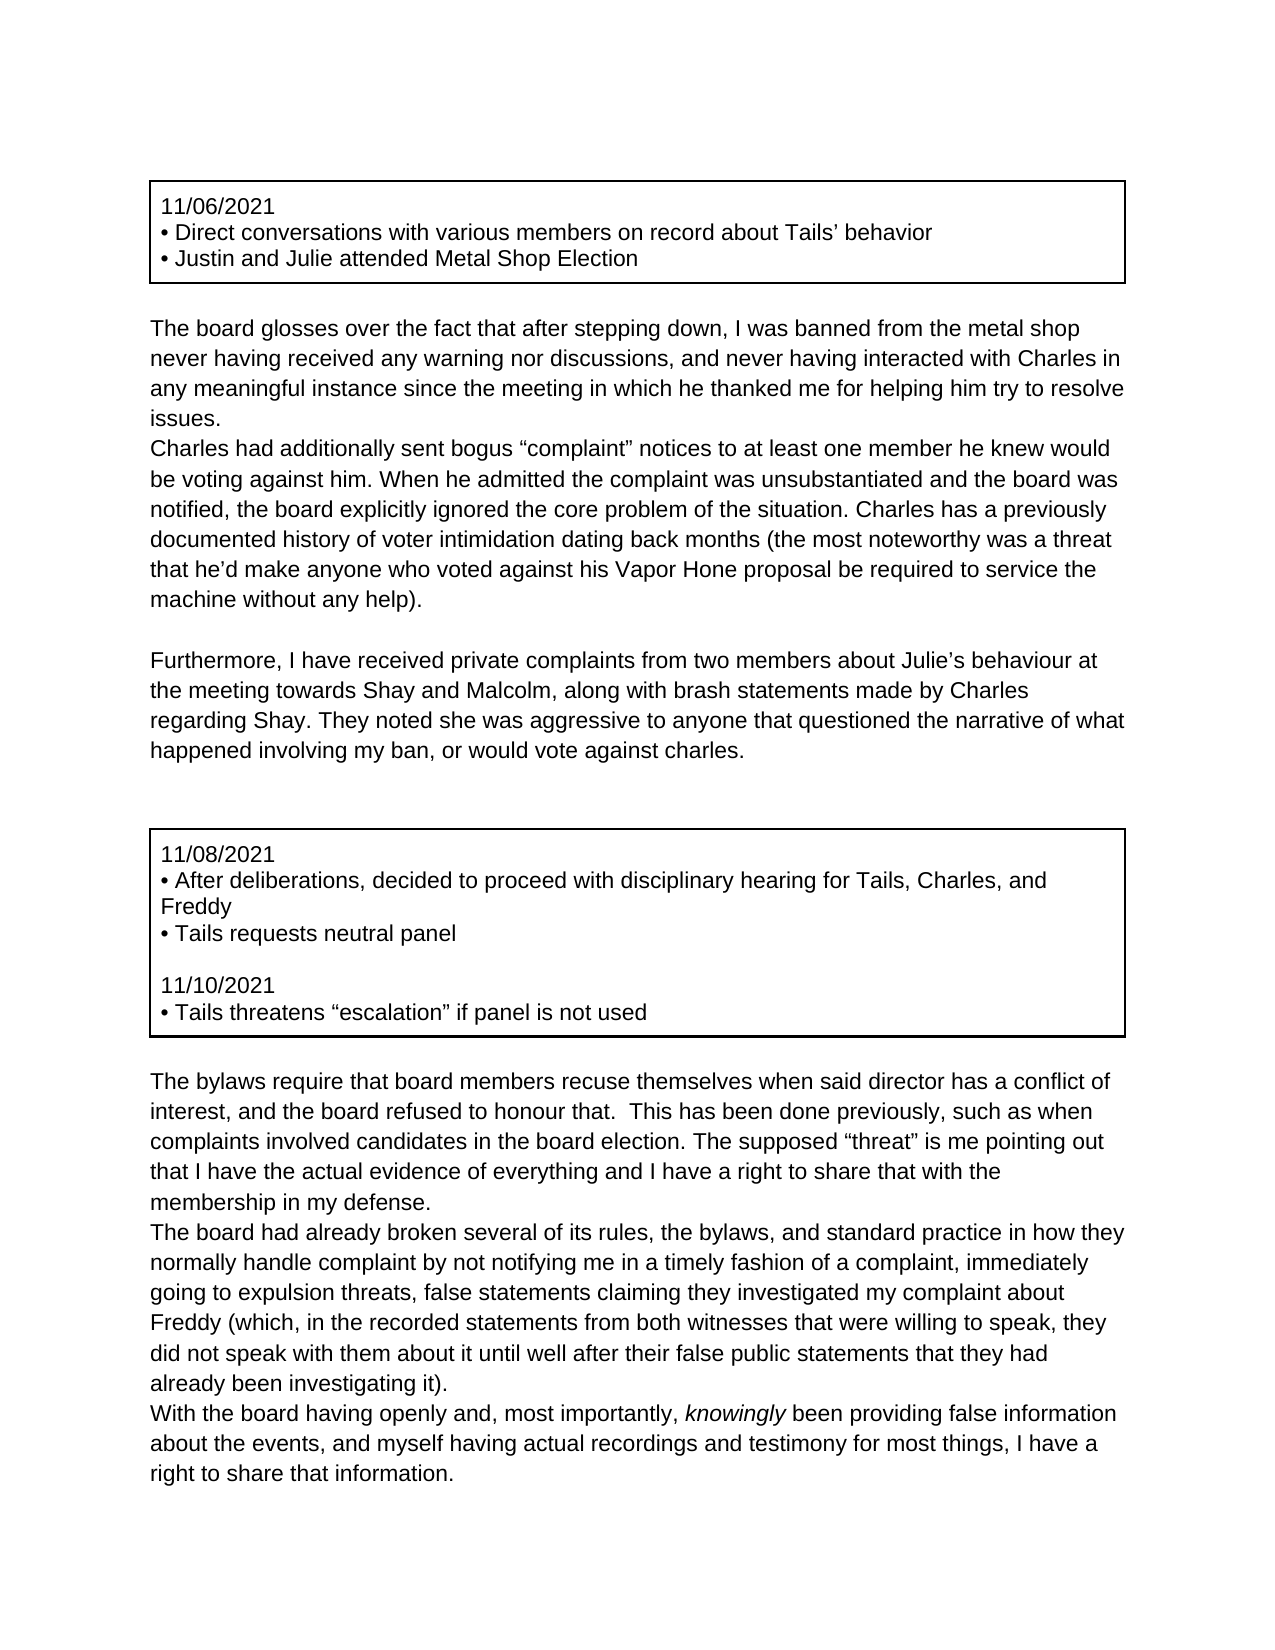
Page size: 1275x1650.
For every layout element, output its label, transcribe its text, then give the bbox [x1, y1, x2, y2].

text Charles had additionally sent bogus “complaint” notices to at least one member he knew would be voting against him. When he admitted the complaint was unsubstantiated and the board was notified, the board explicitly ignored the core problem of the situation. Charles has a previously documented history of voter intimidation dating back months (the most noteworthy was a threat that he’d make anyone who voted against his Vapor Hone proposal be required to service the machine without any help). [150, 435, 1125, 613]
text The board glosses over the fact that after stepping down, I was banned from the metal shop never having received any warning nor discussions, and never having interacted with Charles in any meaningful instance since the meeting in which he thanked me for helping him try to resolve issues. [150, 314, 1125, 431]
text The board had already broken several of its rules, the bylaws, and standard practice in how they normally handle complaint by not notifying me in a timely fashion of a complaint, immediately going to expulsion threats, false statements claiming they investigated my complaint about Freddy (which, in the recorded statements from both witnesses that were willing to speak, they did not speak with them about it until well after their false public statements that they had already been investigating it). [150, 1219, 1125, 1396]
text Furthermore, I have received private complaints from two members about Julie’s behaviour at the meeting towards Shay and Malcolm, along with brash statements made by Charles regarding Shay. They noted she was aggressive to anyone that questioned the narrative of what happened involving my ban, or would vote against charles. [150, 647, 1125, 764]
text The bylaws require that board members recuse themselves when said director has a conflict of interest, and the board refused to honour that. This has been done previously, such as when complaints involved candidates in the board election. The supposed “threat” is me pointing out that I have the actual evidence of everything and I have a right to share that with the membership in my defense. [150, 1068, 1125, 1215]
table_header 11/06/2021 • Direct conversations with various members on record about Tails’ behavior • Justin and Julie attended Metal Shop Election [151, 182, 1124, 282]
text With the board having openly and, most importantly, knowingly been providing false information about the events, and myself having actual recordings and testimony for most things, I have a right to share that information. [150, 1400, 1125, 1487]
table_header 11/08/2021 • After deliberations, decided to proceed with disciplinary hearing for Tails, Charles, and Freddy • Tails requests neutral panel 11/10/2021 • Tails threatens “escalation” if panel is not used [151, 830, 1124, 1035]
